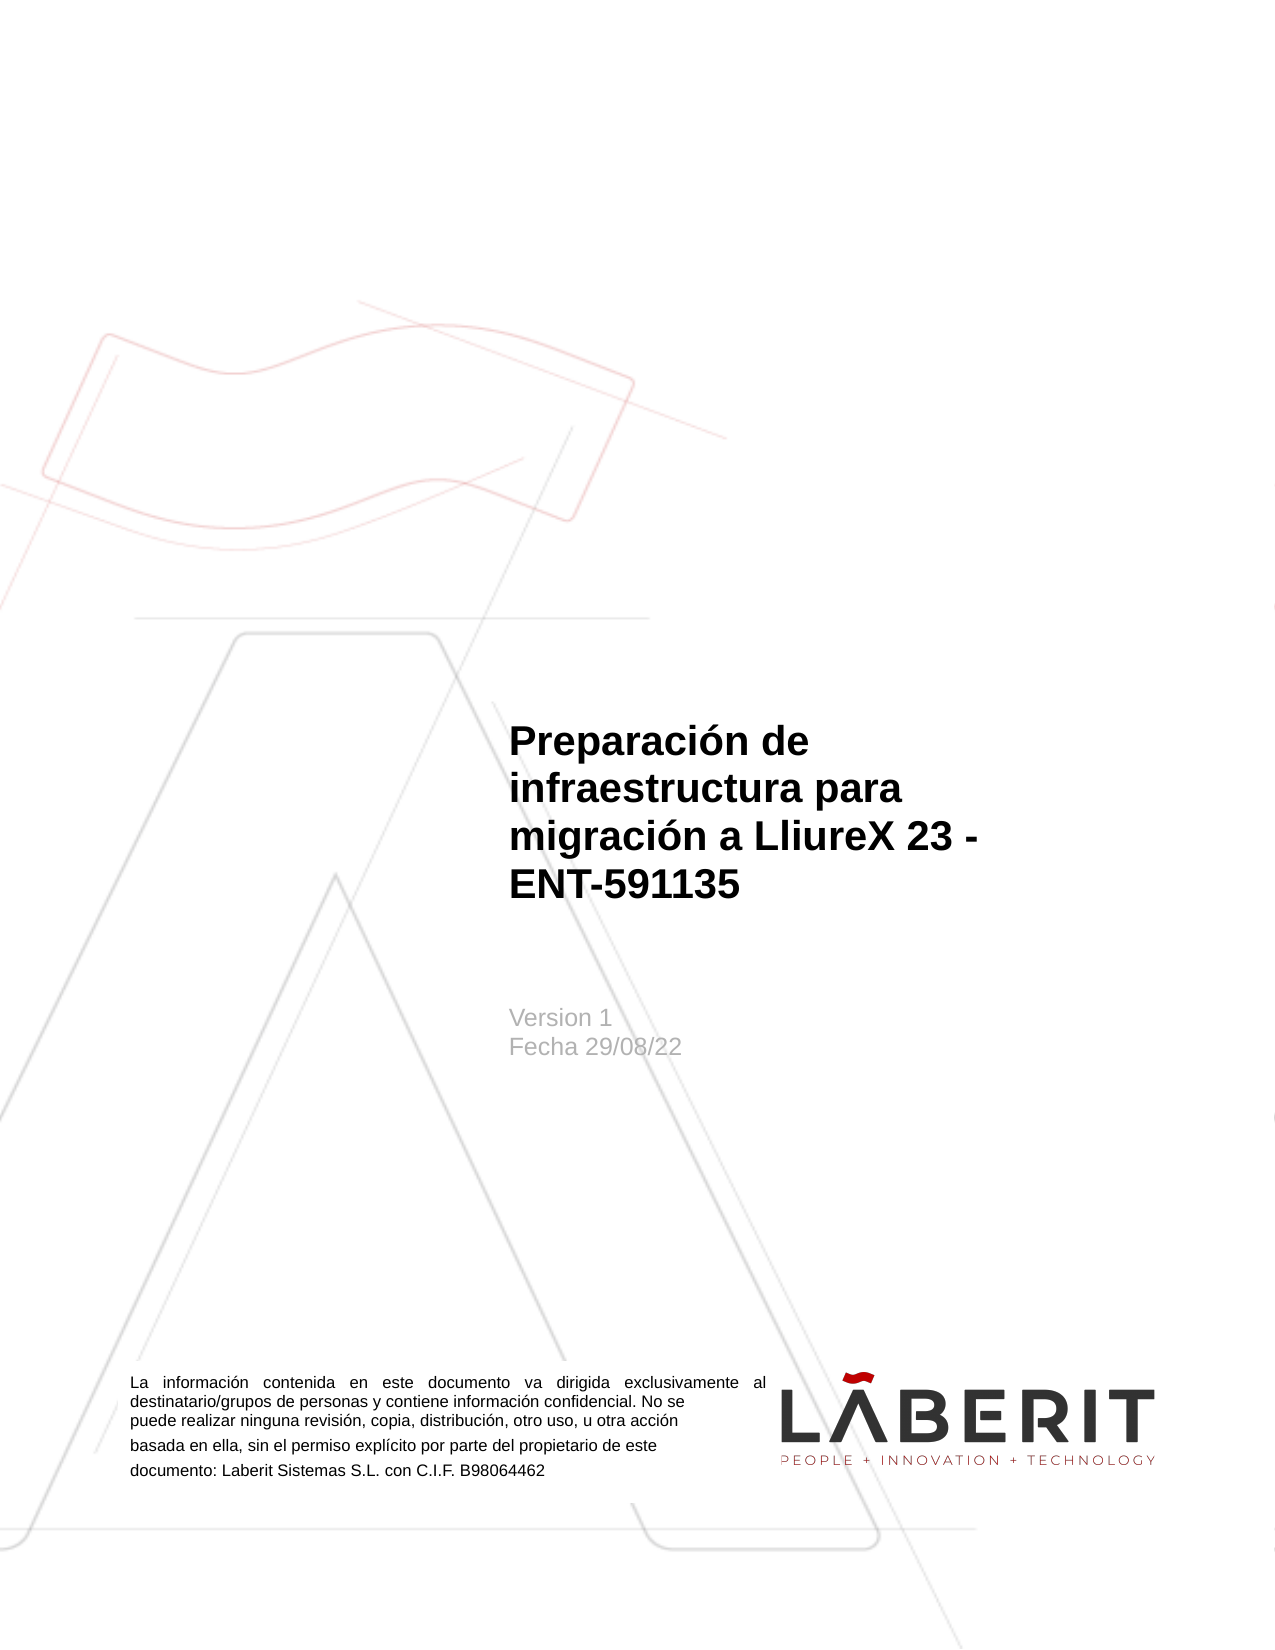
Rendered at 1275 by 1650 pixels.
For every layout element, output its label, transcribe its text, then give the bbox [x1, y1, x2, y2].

picture [0, 0, 1275, 1650]
text Preparación de infraestructura para migración a LliureX 23 - ENT-591135 [508, 716, 1076, 907]
text Fecha 29/08/22 [508, 1032, 1076, 1061]
text Version 1 [508, 1003, 1076, 1032]
